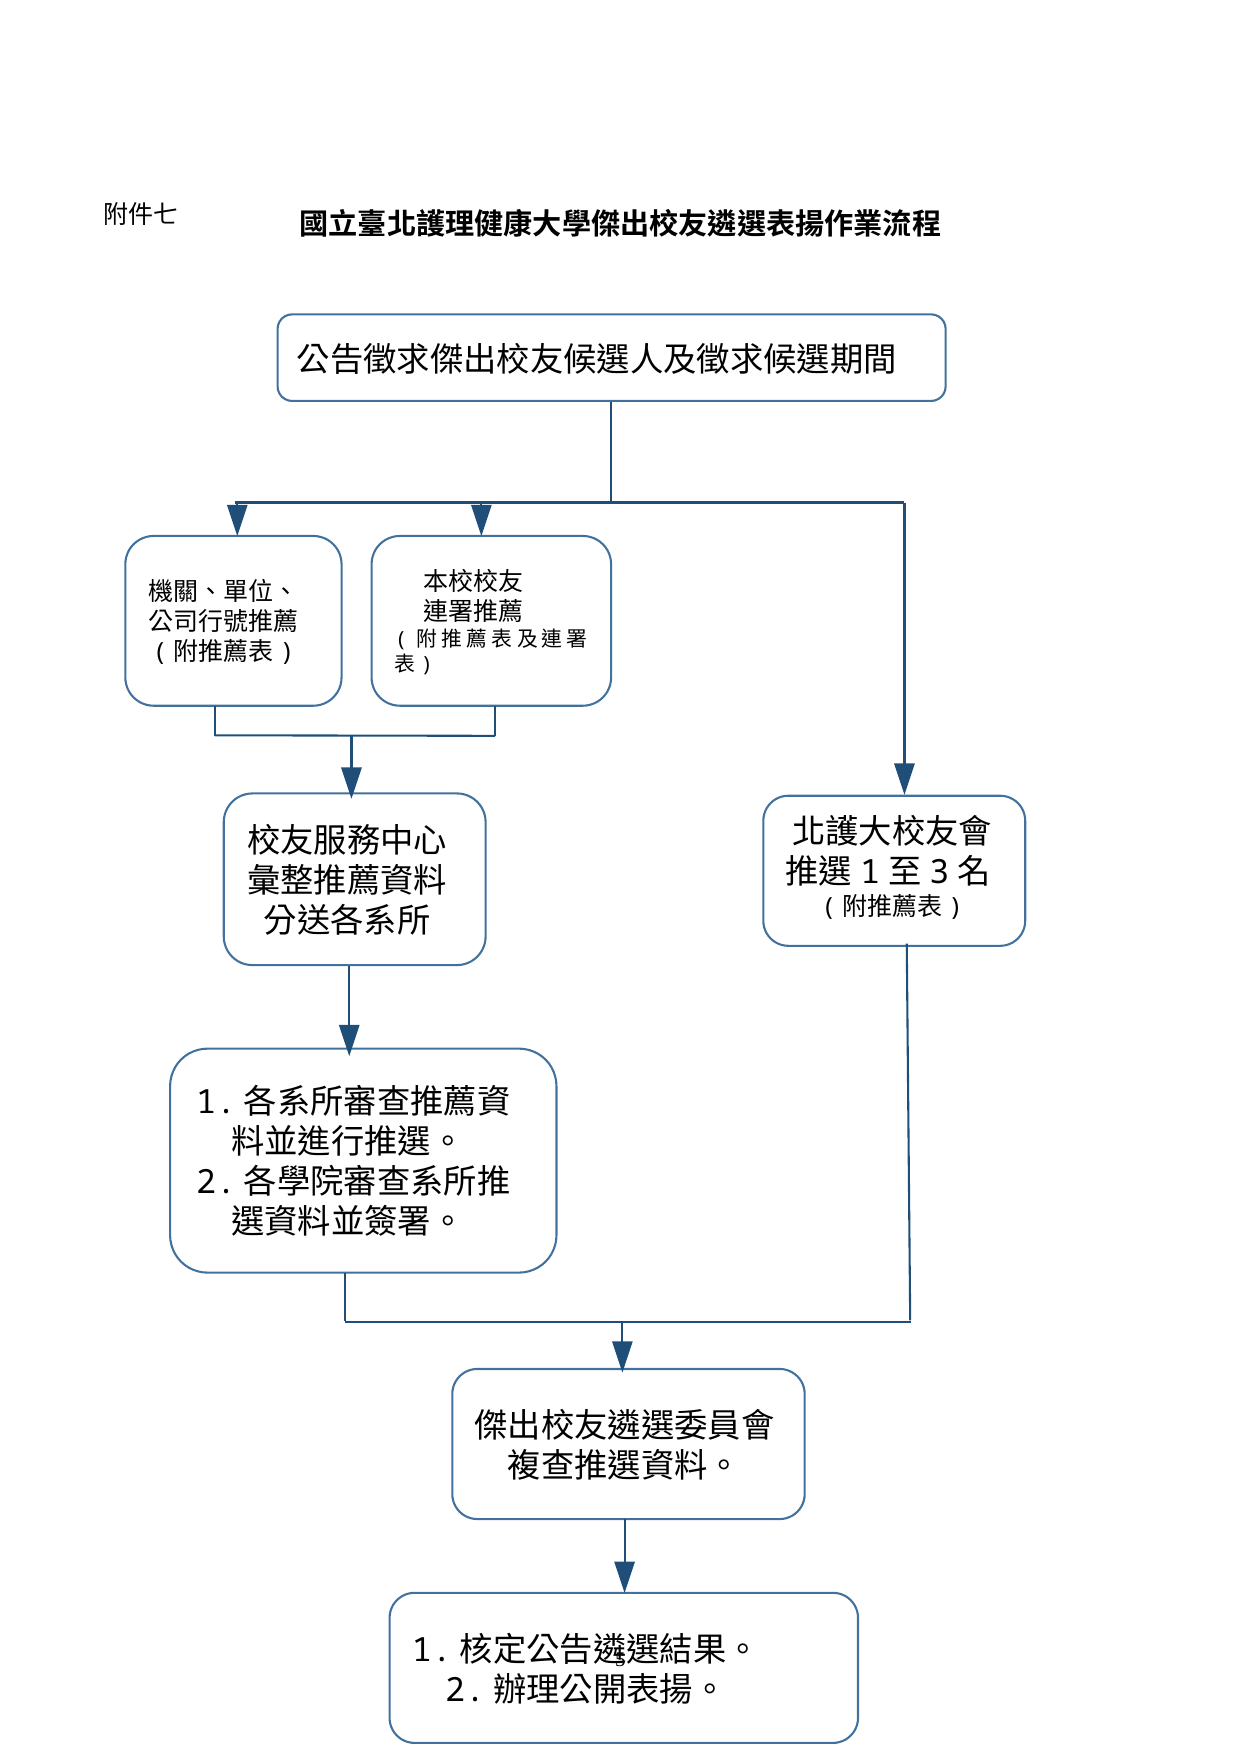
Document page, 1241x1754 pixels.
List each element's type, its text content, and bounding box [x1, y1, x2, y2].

text 附件七 [103, 195, 252, 226]
text 國立臺北護理健康大學傑出校友遴選表揚作業流程 [88, 180, 1152, 243]
